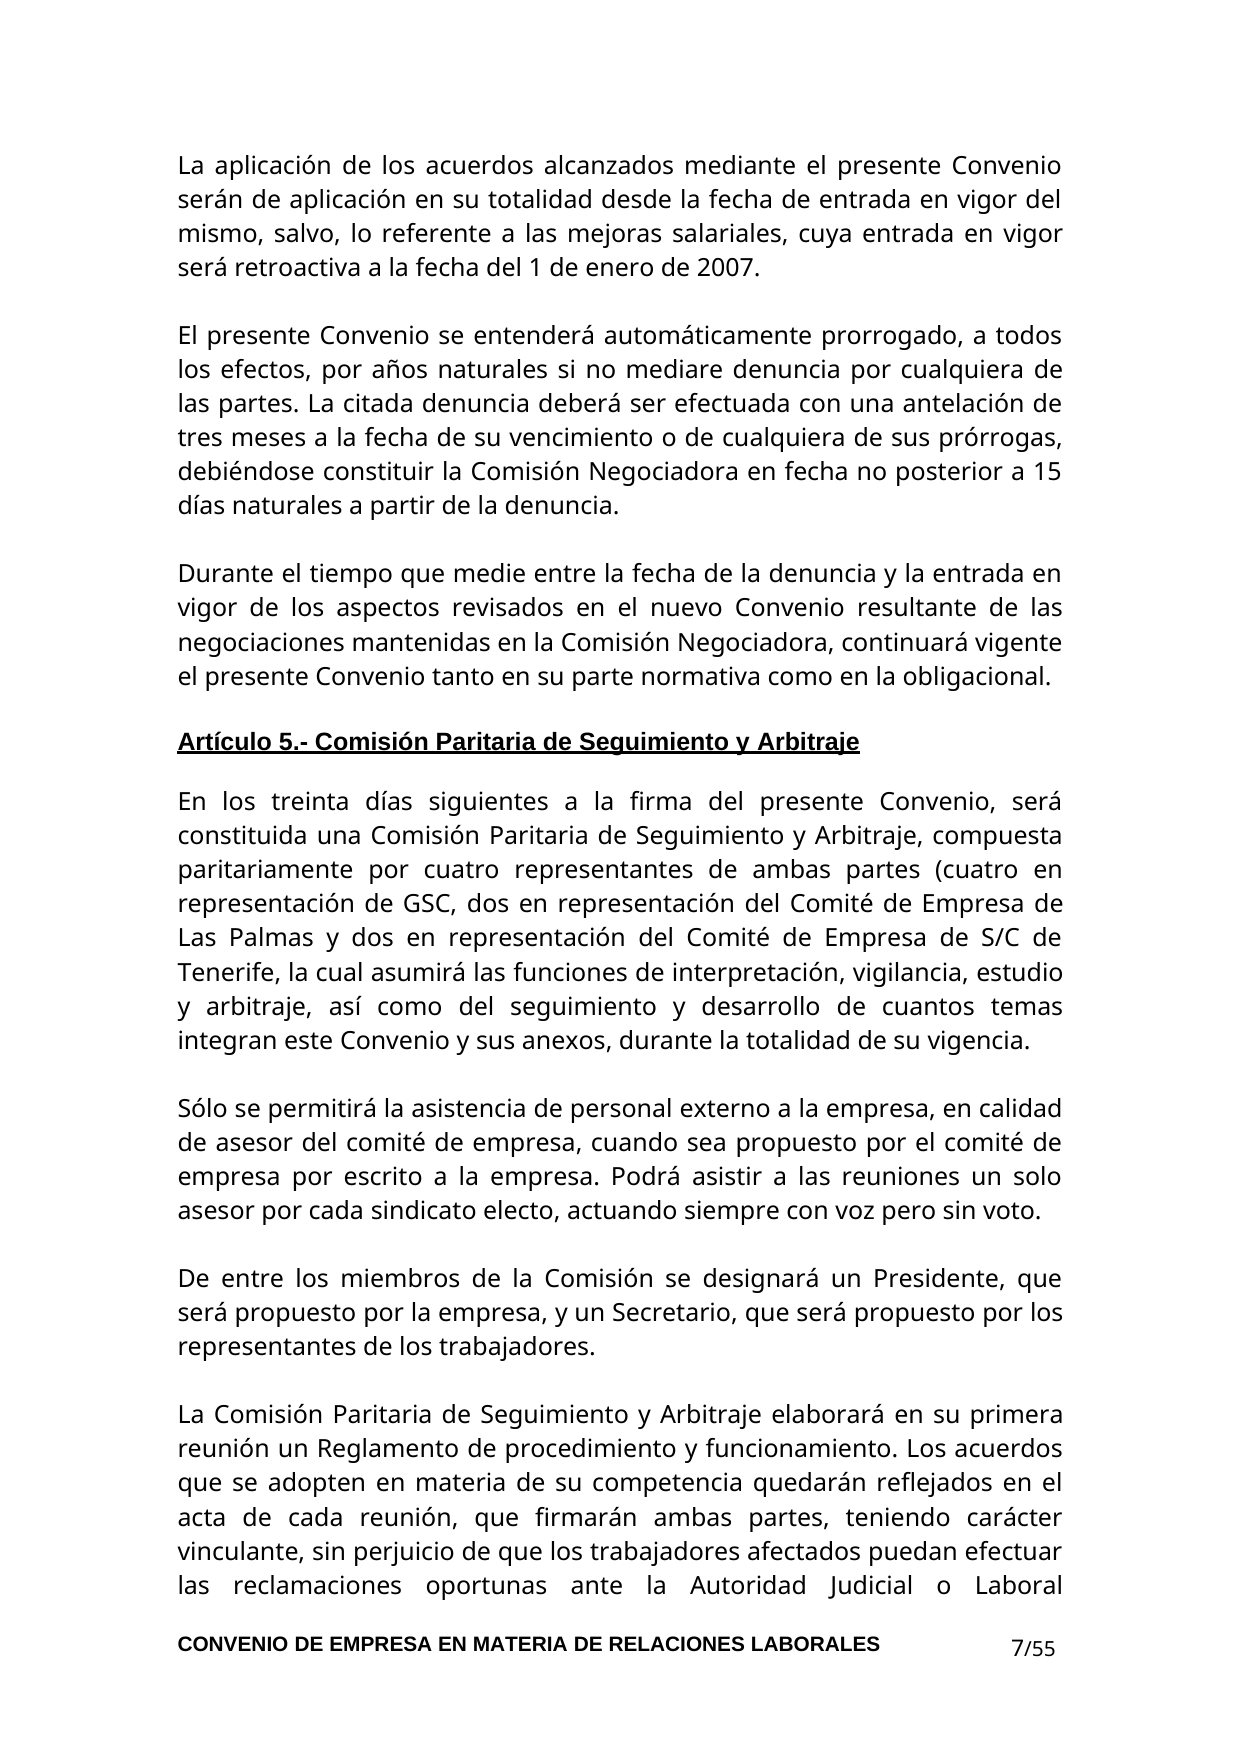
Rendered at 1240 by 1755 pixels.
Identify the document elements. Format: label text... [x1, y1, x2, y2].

text La Comisión Paritaria de Seguimiento y Arbitraje elaborará en su primera reunión un Reglamento de procedimiento y funcionamiento. Los acuerdos que se adopten en materia de su competencia quedarán reflejados en el acta de cada reunión, que firmarán ambas partes, teniendo carácter vinculante, sin perjuicio de que los trabajadores afectados puedan efectuar las reclamaciones oportunas ante la Autoridad Judicial o Laboral [177, 1397, 1063, 1601]
text La aplicación de los acuerdos alcanzados mediante el presente Convenio serán de aplicación en su totalidad desde la fecha de entrada en vigor del mismo, salvo, lo referente a las mejoras salariales, cuya entrada en vigor será retroactiva a la fecha del 1 de enero de 2007. [177, 147, 1063, 283]
text El presente Convenio se entenderá automáticamente prorrogado, a todos los efectos, por años naturales si no mediare denuncia por cualquiera de las partes. La citada denuncia deberá ser efectuada con una antelación de tres meses a la fecha de su vencimiento o de cualquiera de sus prórrogas, debiéndose constituir la Comisión Negociadora en fecha no posterior a 15 días naturales a partir de la denuncia. [177, 318, 1063, 522]
text En los treinta días siguientes a la firma del presente Convenio, será constituida una Comisión Paritaria de Seguimiento y Arbitraje, compuesta paritariamente por cuatro representantes de ambas partes (cuatro en representación de GSC, dos en representación del Comité de Empresa de Las Palmas y dos en representación del Comité de Empresa de S/C de Tenerife, la cual asumirá las funciones de interpretación, vigilancia, estudio y arbitraje, así como del seguimiento y desarrollo de cuantos temas integran este Convenio y sus anexos, durante la totalidad de su vigencia. [177, 784, 1063, 1056]
subtitle Artículo 5.- Comisión Paritaria de Seguimiento y Arbitraje [177, 726, 1089, 755]
text De entre los miembros de la Comisión se designará un Presidente, que será propuesto por la empresa, y un Secretario, que será propuesto por los representantes de los trabajadores. [177, 1261, 1063, 1363]
text Durante el tiempo que medie entre la fecha de la denuncia y la entrada en vigor de los aspectos revisados en el nuevo Convenio resultante de las negociaciones mantenidas en la Comisión Negociadora, continuará vigente el presente Convenio tanto en su parte normativa como en la obligacional. [177, 556, 1063, 692]
text Sólo se permitirá la asistencia de personal externo a la empresa, en calidad de asesor del comité de empresa, cuando sea propuesto por el comité de empresa por escrito a la empresa. Podrá asistir a las reuniones un solo asesor por cada sindicato electo, actuando siempre con voz pero sin voto. [177, 1090, 1063, 1227]
